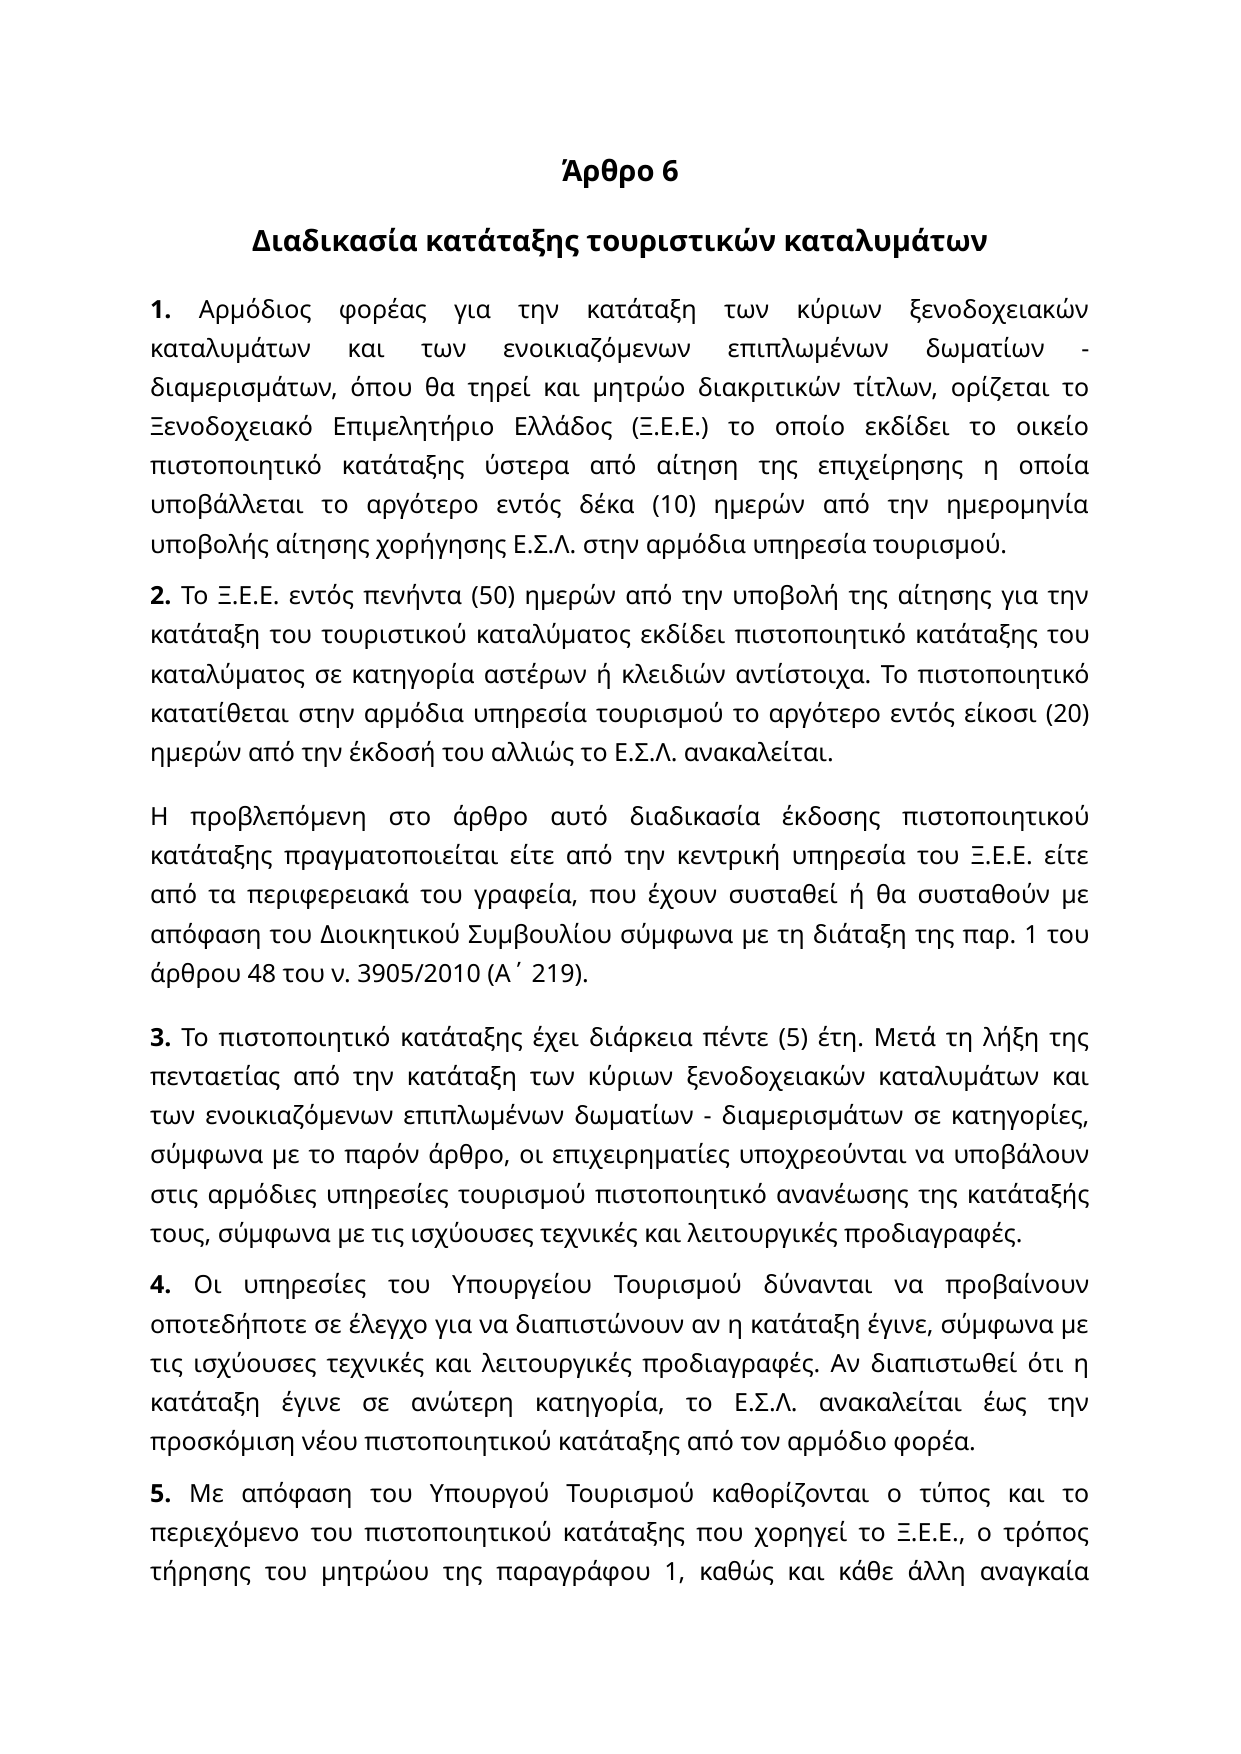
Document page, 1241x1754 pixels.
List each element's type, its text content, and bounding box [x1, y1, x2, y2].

text 1. Αρμόδιος φορέας για την κατάταξη των κύριων ξενοδοχειακών καταλυμάτων και των ενοικιαζόμενων επιπλωμένων δωματίων - διαμερισμάτων, όπου θα τηρεί και μητρώο διακριτικών τίτλων, ορίζεται το Ξενοδοχειακό Επιμελητήριο Ελλάδος (Ξ.Ε.Ε.) το οποίο εκδίδει το οικείο πιστοποιητικό κατάταξης ύστερα από αίτηση της επιχείρησης η οποία υποβάλλεται το αργότερο εντός δέκα (10) ημερών από την ημερομηνία υποβολής αίτησης χορήγησης Ε.Σ.Λ. στην αρμόδια υπηρεσία τουρισμού. [150, 291, 1090, 560]
text 2. Το Ξ.Ε.Ε. εντός πενήντα (50) ημερών από την υποβολή της αίτησης για την κατάταξη του τουριστικού καταλύματος εκδίδει πιστοποιητικό κατάταξης του καταλύματος σε κατηγορία αστέρων ή κλειδιών αντίστοιχα. Το πιστοποιητικό κατατίθεται στην αρμόδια υπηρεσία τουρισμού το αργότερο εντός είκοσι (20) ημερών από την έκδοσή του αλλιώς το Ε.Σ.Λ. ανακαλείται. [150, 578, 1090, 769]
text Η προβλεπόμενη στο άρθρο αυτό διαδικασία έκδοσης πιστοποιητικού κατάταξης πραγματοποιείται είτε από την κεντρική υπηρεσία του Ξ.Ε.Ε. είτε από τα περιφερειακά του γραφεία, που έχουν συσταθεί ή θα συσταθούν με απόφαση του Διοικητικού Συμβουλίου σύμφωνα με τη διάταξη της παρ. 1 του άρθρου 48 του ν. 3905/2010 (Α΄ 219). [150, 799, 1090, 989]
text 3. Το πιστοποιητικό κατάταξης έχει διάρκεια πέντε (5) έτη. Μετά τη λήξη της πενταετίας από την κατάταξη των κύριων ξενοδοχειακών καταλυμάτων και των ενοικιαζόμενων επιπλωμένων δωματίων - διαμερισμάτων σε κατηγορίες, σύμφωνα με το παρόν άρθρο, οι επιχειρηματίες υποχρεούνται να υποβάλουν στις αρμόδιες υπηρεσίες τουρισμού πιστοποιητικό ανανέωσης της κατάταξής τους, σύμφωνα με τις ισχύουσες τεχνικές και λειτουργικές προδιαγραφές. [150, 1019, 1090, 1249]
subtitle Άρθρο 6 [150, 150, 1090, 190]
subtitle Διαδικασία κατάταξης τουριστικών καταλυμάτων [150, 221, 1090, 260]
text 5. Με απόφαση του Υπουργού Τουρισμού καθορίζονται ο τύπος και το περιεχόμενο του πιστοποιητικού κατάταξης που χορηγεί το Ξ.Ε.Ε., ο τρόπος τήρησης του μητρώου της παραγράφου 1, καθώς και κάθε άλλη αναγκαία [150, 1475, 1090, 1588]
text 4. Οι υπηρεσίες του Υπουργείου Τουρισμού δύνανται να προβαίνουν οποτεδήποτε σε έλεγχο για να διαπιστώνουν αν η κατάταξη έγινε, σύμφωνα με τις ισχύουσες τεχνικές και λειτουργικές προδιαγραφές. Αν διαπιστωθεί ότι η κατάταξη έγινε σε ανώτερη κατηγορία, το Ε.Σ.Λ. ανακαλείται έως την προσκόμιση νέου πιστοποιητικού κατάταξης από τον αρμόδιο φορέα. [150, 1267, 1090, 1458]
